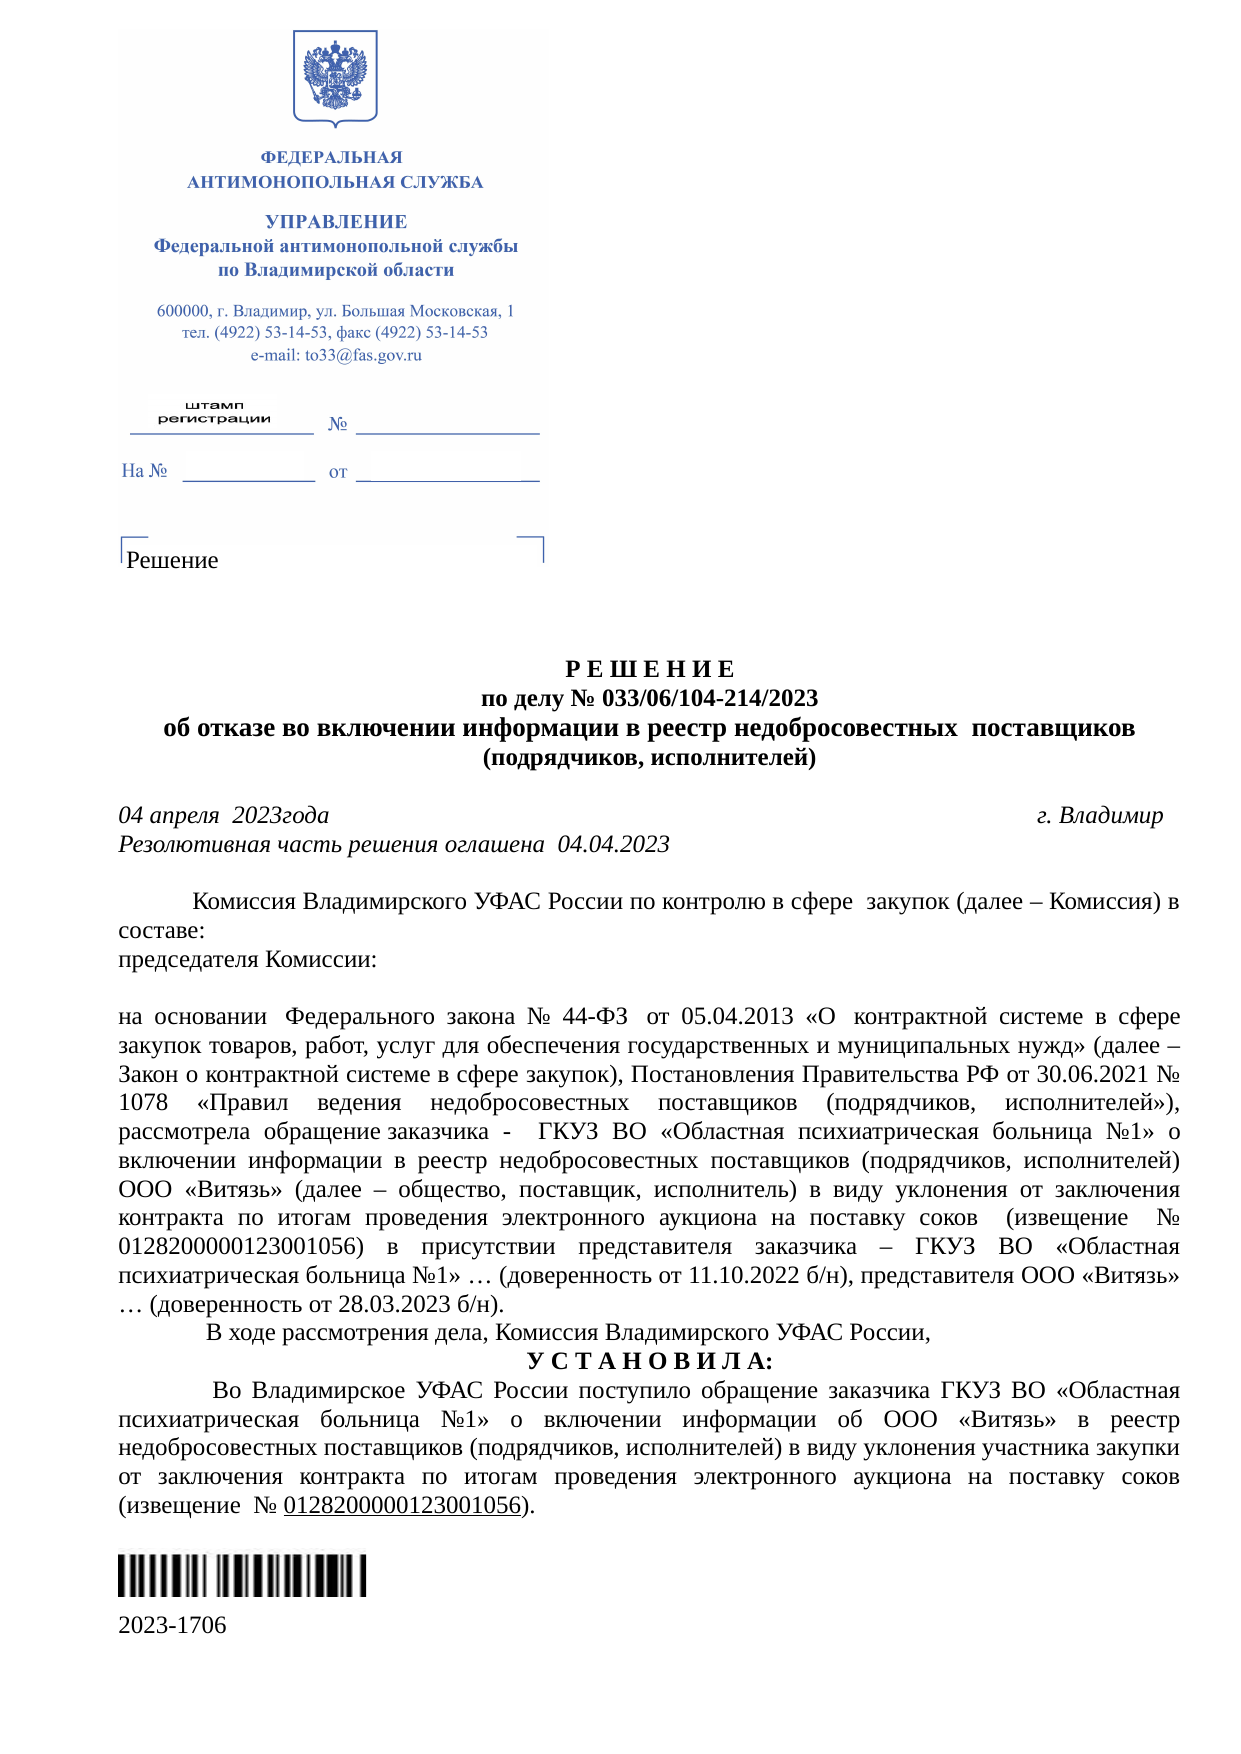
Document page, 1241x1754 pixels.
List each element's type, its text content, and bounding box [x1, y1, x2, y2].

text председателя Комиссии: [118, 944, 1181, 972]
table_header [664, 159, 1181, 596]
text Решение [126, 545, 537, 574]
picture [118, 29, 550, 567]
text (подрядчиков, исполнителей) [118, 742, 1181, 771]
text 04 апреля 2023года г. Владимир [118, 800, 1181, 829]
text Комиссия Владимирского УФАС России по контролю в сфере закупок (далее – Комиссия) в составе: [118, 886, 1181, 944]
text по делу № 033/06/104-214/2023 [118, 683, 1181, 711]
text У С Т А Н О В И Л А: [118, 1346, 1181, 1375]
picture [118, 1548, 367, 1597]
text об отказе во включении информации в реестр недобросовестных поставщиков [118, 711, 1181, 742]
text на основании Федерального закона № 44-ФЗ от 05.04.2013 «О контрактной системе в сфере закупок товаров, работ, услуг для обеспечения государственных и муниципальных нужд» (далее – Закон о контрактной системе в сфере закупок), Постановления Правительства РФ от 30.06.2021 № 1078 «Правил ведения недобросовестных поставщиков (подрядчиков, исполнителей»), рассмотрела обращение заказчика - ГКУЗ ВО «Областная психиатрическая больница №1» о включении информации в реестр недобросовестных поставщиков (подрядчиков, исполнителей) ООО «Витязь» (далее – общество, поставщик, исполнитель) в виду уклонения от заключения контракта по итогам проведения электронного аукциона на поставку соков (извещение № 0128200000123001056) в присутствии представителя заказчика – ГКУЗ ВО «Областная психиатрическая больница №1» … (доверенность от 11.10.2022 б/н), представителя ООО «Витязь» … (доверенность от 28.03.2023 б/н). [118, 1001, 1181, 1317]
text Р Е Ш Е Н И Е [118, 654, 1181, 683]
text Во Владимирское УФАС России поступило обращение заказчика ГКУЗ ВО «Областная психиатрическая больница №1» о включении информации об ООО «Витязь» в реестр недобросовестных поставщиков (подрядчиков, исполнителей) в виду уклонения участника закупки от заключения контракта по итогам проведения электронного аукциона на поставку соков (извещение № 0128200000123001056). [118, 1375, 1181, 1519]
text Резолютивная часть решения оглашена 04.04.2023 [118, 829, 1181, 857]
text В ходе рассмотрения дела, Комиссия Владимирского УФАС России, [118, 1317, 1181, 1346]
